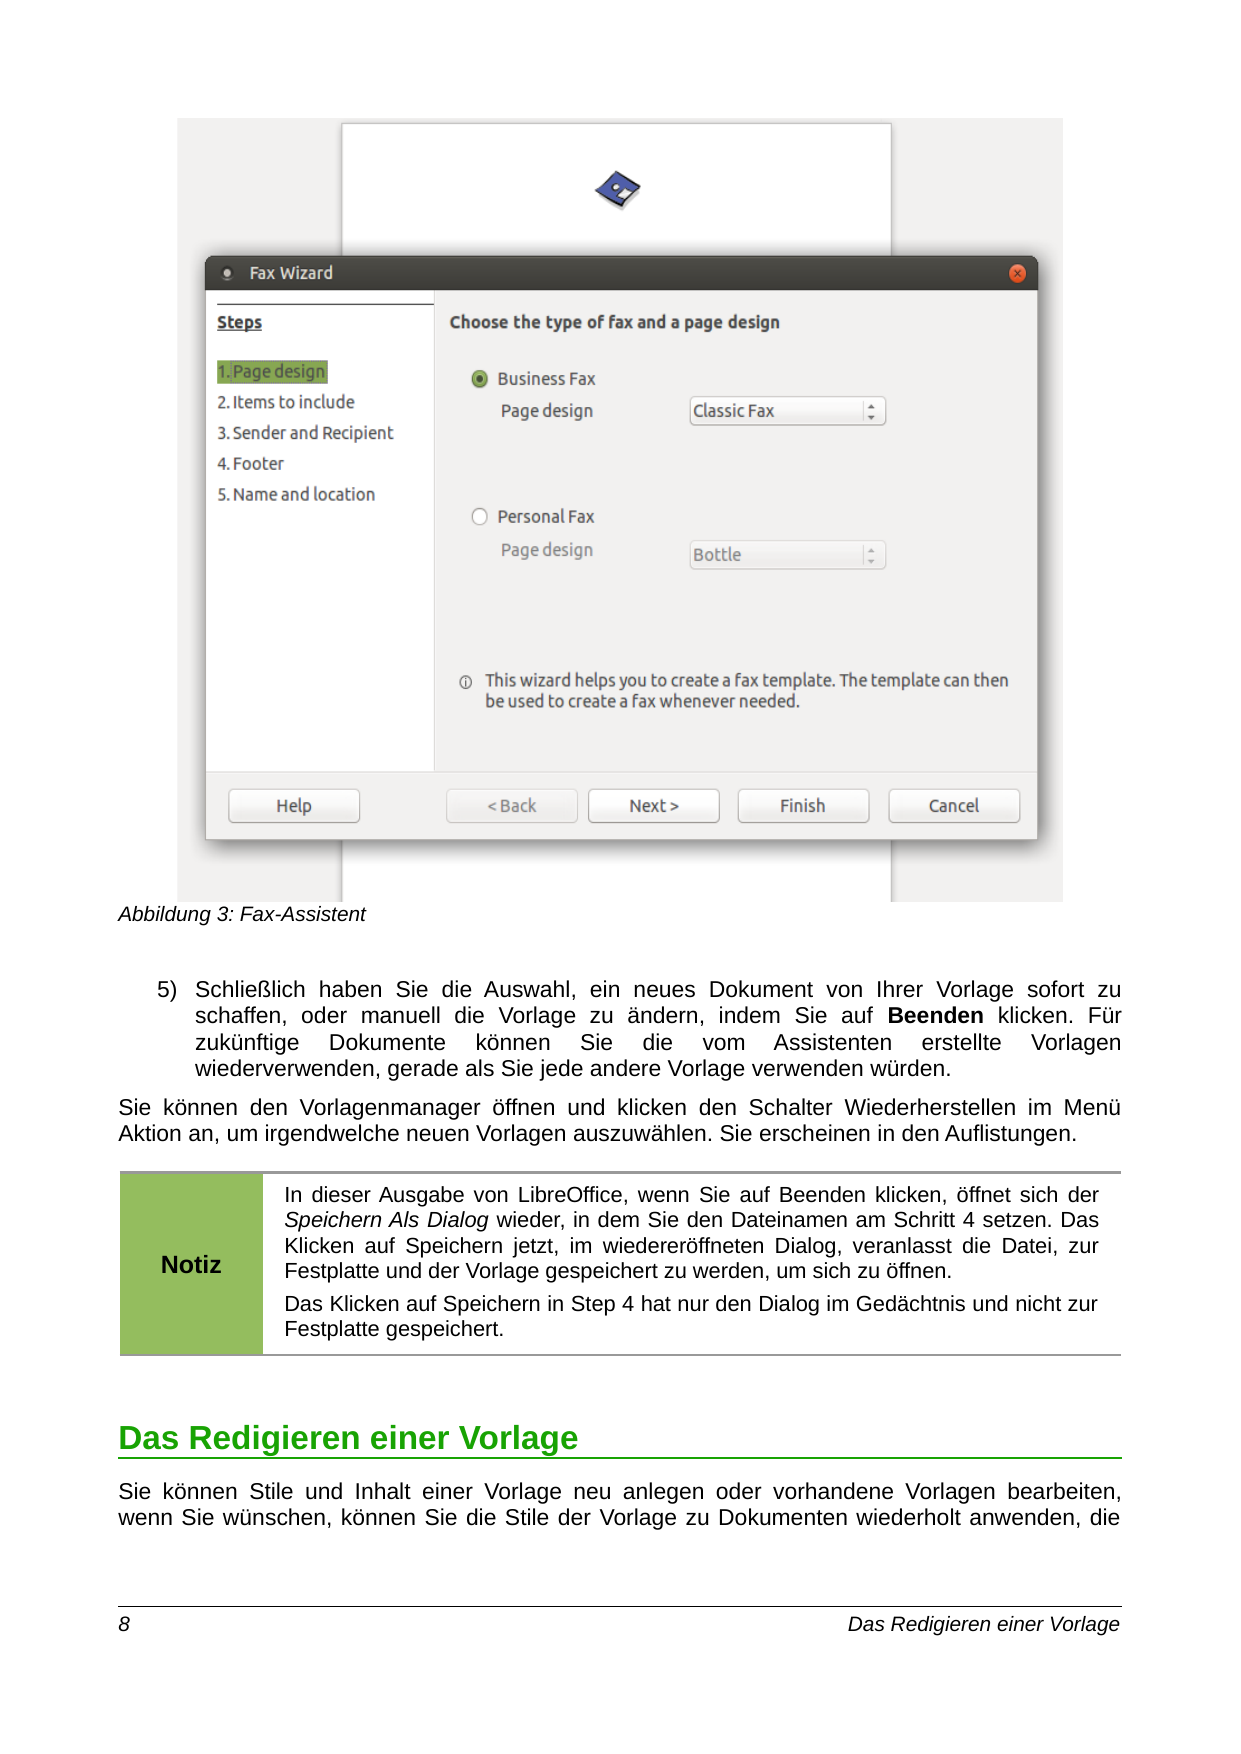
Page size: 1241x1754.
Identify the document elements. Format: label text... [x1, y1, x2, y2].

text Sie können Stile und Inhalt einer Vorlage neu anlegen oder vorhandene Vorlagen bearbeiten, wenn Sie wünschen, können Sie die Stile der Vorlage zu Dokumenten wiederholt anwenden, die [118, 1478, 1122, 1531]
text Sie können den Vorlagenmanager öffnen und klicken den Schalter Wiederherstellen im Menü Aktion an, um irgendwelche neuen Vorlagen auszuwählen. Sie erscheinen in den Auflistungen. [118, 1094, 1122, 1147]
picture [177, 118, 1063, 902]
subtitle Das Redigieren einer Vorlage [118, 1418, 1122, 1457]
list Schließlich haben Sie die Auswahl, ein neues Dokument von Ihrer Vorlage sofort zu schaffen, oder manuell die Vorlage zu ändern, indem Sie auf Beenden klicken. Für zukünftige Dokumente können Sie die vom Assistenten erstellte Vorlagen wiederverwenden, gerade als Sie jede andere Vorlage verwenden würden. [177, 976, 1122, 1081]
text Abbildung 3: Fax-Assistent [118, 902, 1120, 926]
table_header Notiz [120, 1174, 263, 1354]
table_header In dieser Ausgabe von LibreOffice, wenn Sie auf Beenden klicken, öffnet sich der Speichern Als Dialog wieder, in dem Sie den Dateinamen am Schritt 4 setzen. Das Klicken auf Speichern jetzt, im wiedereröffneten Dialog, veranlasst die Datei, zur Festplatte und der Vorlage gespeichert zu werden, um sich zu öffnen. Das Klicken auf Speichern in Step 4 hat nur den Dialog im Gedächtnis und nicht zur Festplatte gespeichert. [263, 1174, 1121, 1354]
